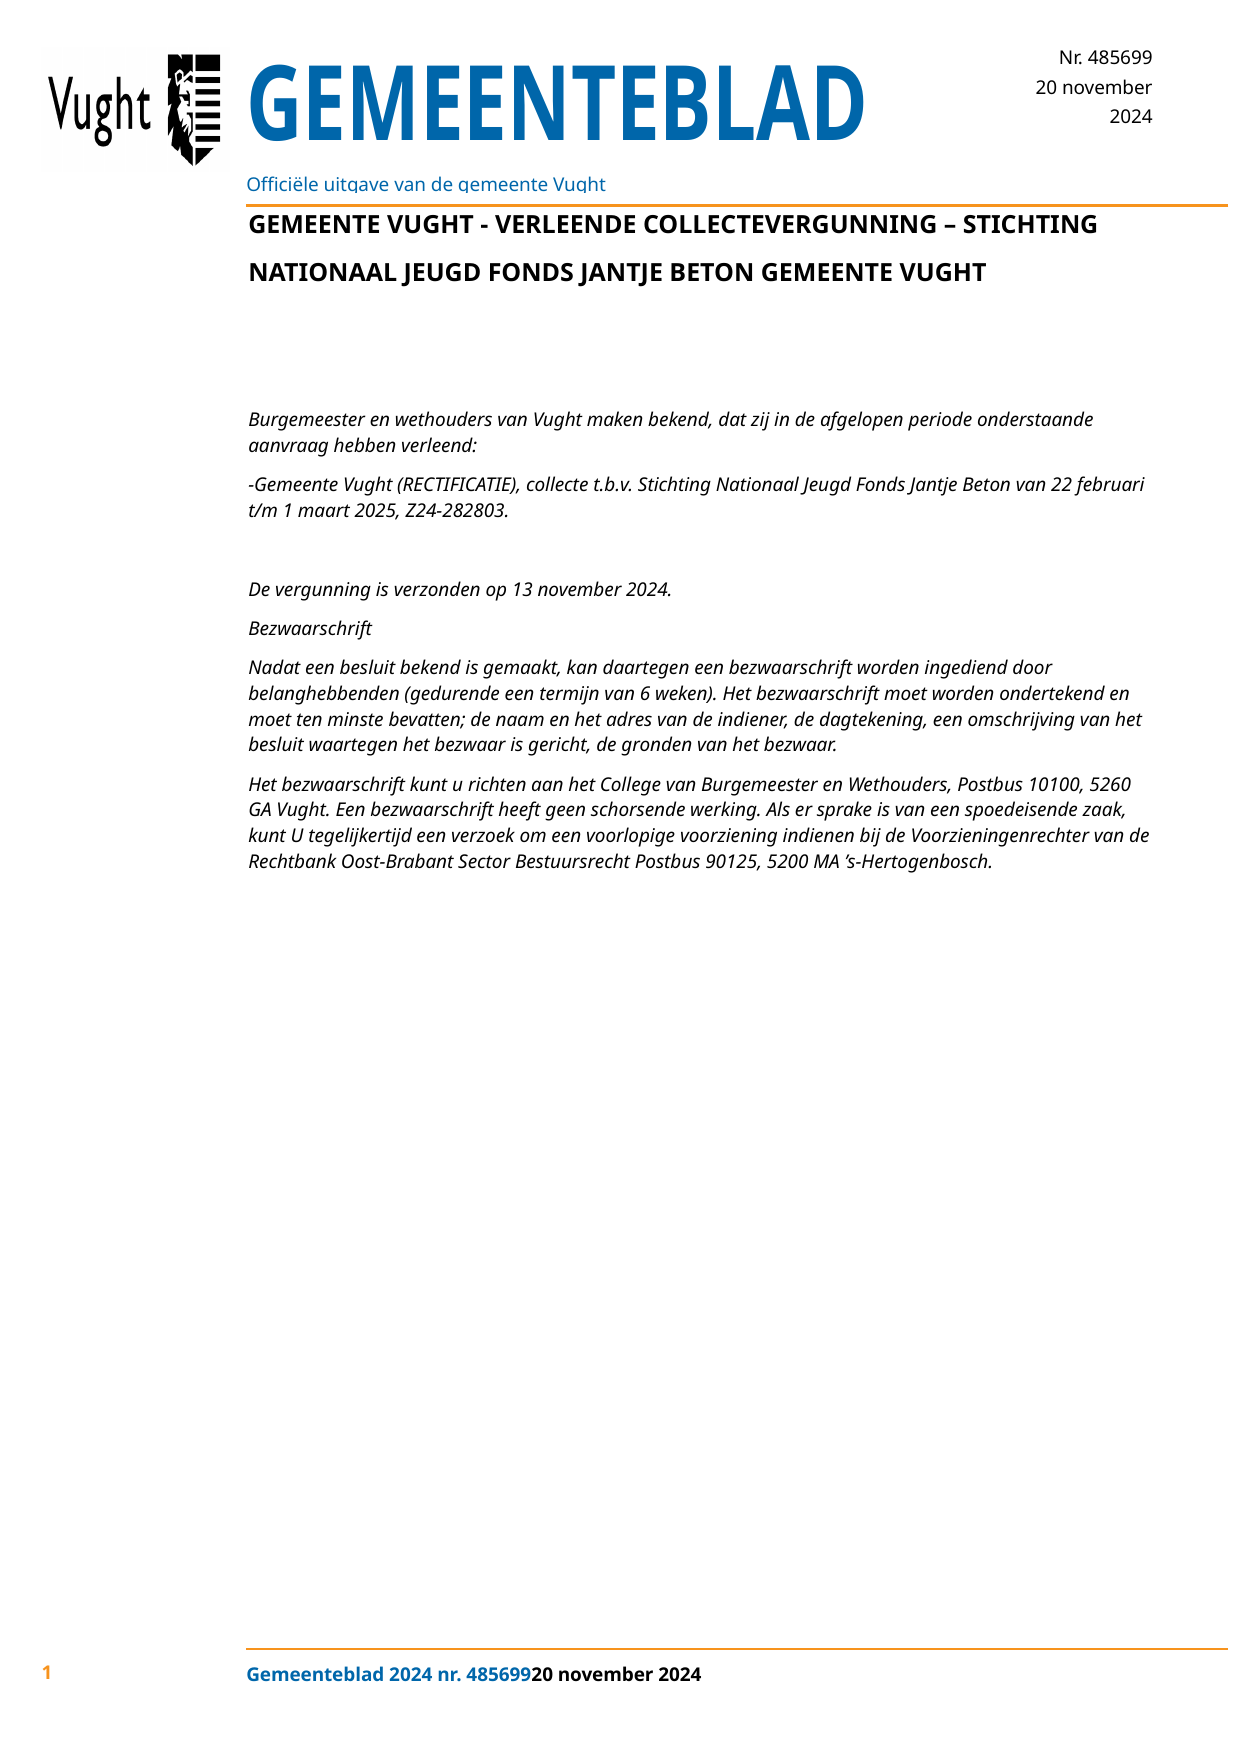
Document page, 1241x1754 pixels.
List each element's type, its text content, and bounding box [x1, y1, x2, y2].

text GEMEENTE VUGHT - VERLEENDE COLLECTEVERGUNNING – STICHTING NATIONAAL JEUGD FONDS JANTJE BETON GEMEENTE VUGHT [248, 207, 1152, 288]
picture [41, 47, 231, 172]
text Nadat een besluit bekend is gemaakt, kan daartegen een bezwaarschrift worden ingediend door belanghebbenden (gedurende een termijn van 6 weken). Het bezwaarschrift moet worden ondertekend en moet ten minste bevatten; de naam en het adres van de indiener, de dagtekening, een omschrijving van het besluit waartegen het bezwaar is gericht, de gronden van het bezwaar. [248, 654, 1152, 757]
text Bezwaarschrift [248, 615, 1152, 641]
text Burgemeester en wethouders van Vught maken bekend, dat zij in de afgelopen periode onderstaande aanvraag hebben verleend: [248, 406, 1152, 458]
text -Gemeente Vught (RECTIFICATIE), collecte t.b.v. Stichting Nationaal Jeugd Fonds Jantje Beton van 22 februari t/m 1 maart 2025, Z24-282803. [248, 471, 1152, 523]
text De vergunning is verzonden op 13 november 2024. [248, 576, 1152, 601]
text Het bezwaarschrift kunt u richten aan het College van Burgemeester en Wethouders, Postbus 10100, 5260 GA Vught. Een bezwaarschrift heeft geen schorsende werking. Als er sprake is van een spoedeisende zaak, kunt U tegelijkertijd een verzoek om een voorlopige voorziening indienen bij de Voorzieningenrechter van de Rechtbank Oost-Brabant Sector Bestuursrecht Postbus 90125, 5200 MA ’s-Hertogenbosch. [248, 771, 1152, 874]
